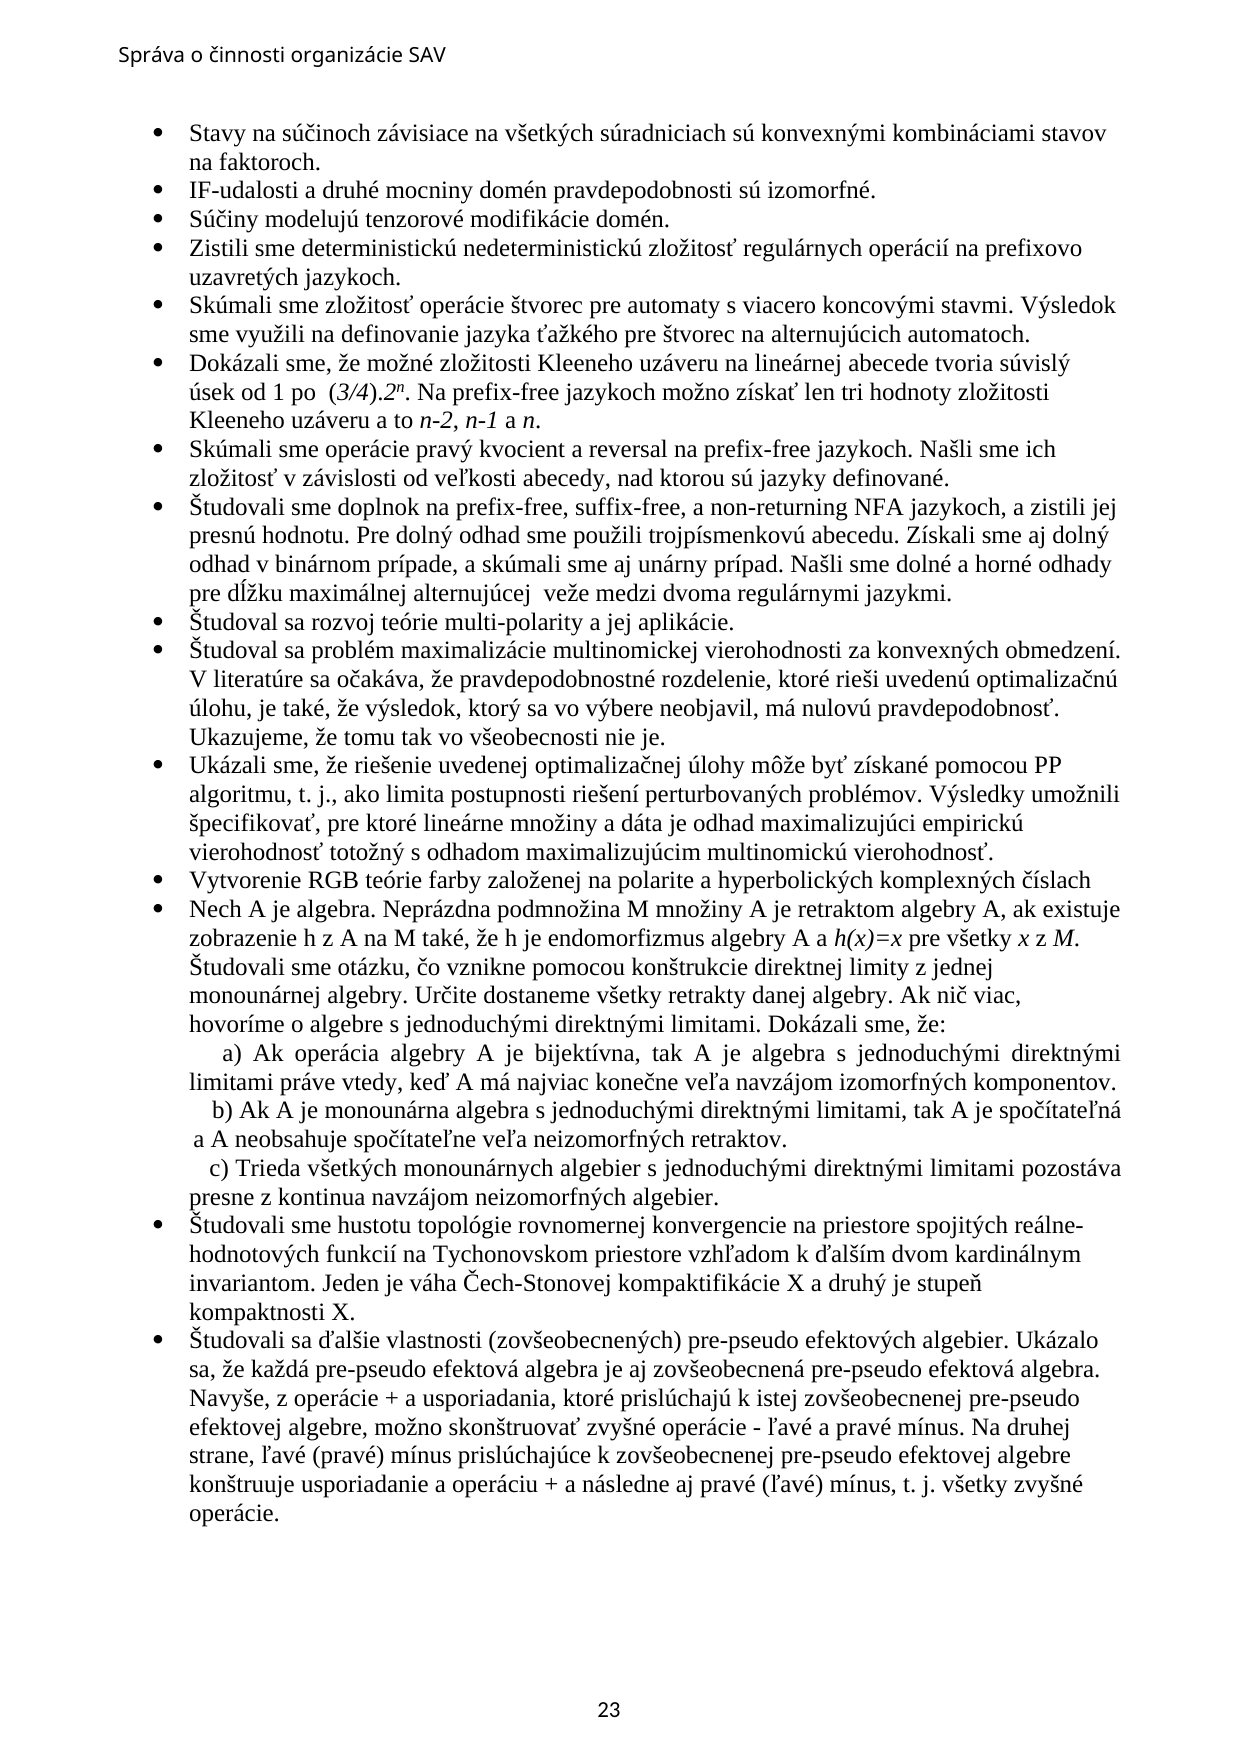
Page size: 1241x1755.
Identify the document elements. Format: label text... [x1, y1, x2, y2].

text  Skúmali sme operácie pravý kvocient a reversal na prefix-free jazykoch. Našli sme ich zložitosť v závislosti od veľkosti abecedy, nad ktorou sú jazyky definované. [153, 434, 1122, 492]
text  Stavy na súčinoch závisiace na všetkých súradniciach sú konvexnými kombináciami stavov na faktoroch. [153, 118, 1122, 176]
text c) Trieda všetkých monounárnych algebier s jednoduchými direktnými limitami pozostáva presne z kontinua navzájom neizomorfných algebier. [189, 1153, 1122, 1211]
text  Nech A je algebra. Neprázdna podmnožina M množiny A je retraktom algebry A, ak existuje zobrazenie h z A na M také, že h je endomorfizmus algebry A a h(x)=x pre všetky x z M. Študovali sme otázku, čo vznikne pomocou konštrukcie direktnej limity z jednej monounárnej algebry. Určite dostaneme všetky retrakty danej algebry. Ak nič viac, hovoríme o algebre s jednoduchými direktnými limitami. Dokázali sme, že: [153, 894, 1122, 1038]
text  Študovali sa ďalšie vlastnosti (zovšeobecnených) pre-pseudo efektových algebier. Ukázalo sa, že každá pre-pseudo efektová algebra je aj zovšeobecnená pre-pseudo efektová algebra. Navyše, z operácie + a usporiadania, ktoré prislúchajú k istej zovšeobecnenej pre-pseudo efektovej algebre, možno skonštruovať zvyšné operácie - ľavé a pravé mínus. Na druhej strane, ľavé (pravé) mínus prislúchajúce k zovšeobecnenej pre-pseudo efektovej algebre konštruuje usporiadanie a operáciu + a následne aj pravé (ľavé) mínus, t. j. všetky zvyšné operácie. [153, 1326, 1122, 1527]
text  Skúmali sme zložitosť operácie štvorec pre automaty s viacero koncovými stavmi. Výsledok sme využili na definovanie jazyka ťažkého pre štvorec na alternujúcich automatoch. [153, 291, 1122, 348]
text  IF-udalosti a druhé mocniny domén pravdepodobnosti sú izomorfné. [153, 176, 1122, 204]
text  Študoval sa rozvoj teórie multi-polarity a jej aplikácie. [153, 607, 1122, 636]
text  Študoval sa problém maximalizácie multinomickej vierohodnosti za konvexných obmedzení. V literatúre sa očakáva, že pravdepodobnostné rozdelenie, ktoré rieši uvedenú optimalizačnú úlohu, je také, že výsledok, ktorý sa vo výbere neobjavil, má nulovú pravdepodobnosť. Ukazujeme, že tomu tak vo všeobecnosti nie je. [153, 636, 1122, 751]
text a) Ak operácia algebry A je bijektívna, tak A je algebra s jednoduchými direktnými limitami práve vtedy, keď A má najviac konečne veľa navzájom izomorfných komponentov. [189, 1038, 1122, 1096]
text  Dokázali sme, že možné zložitosti Kleeneho uzáveru na lineárnej abecede tvoria súvislý úsek od 1 po (3/4).2n. Na prefix-free jazykoch možno získať len tri hodnoty zložitosti Kleeneho uzáveru a to n-2, n-1 a n. [153, 348, 1122, 434]
text  Ukázali sme, že riešenie uvedenej optimalizačnej úlohy môže byť získané pomocou PP algoritmu, t. j., ako limita postupnosti riešení perturbovaných problémov. Výsledky umožnili špecifikovať, pre ktoré lineárne množiny a dáta je odhad maximalizujúci empirickú vierohodnosť totožný s odhadom maximalizujúcim multinomickú vierohodnosť. [153, 751, 1122, 866]
text  Zistili sme deterministickú nedeterministickú zložitosť regulárnych operácií na prefixovo uzavretých jazykoch. [153, 233, 1122, 291]
text  Študovali sme doplnok na prefix-free, suffix-free, a non-returning NFA jazykoch, a zistili jej presnú hodnotu. Pre dolný odhad sme použili trojpísmenkovú abecedu. Získali sme aj dolný odhad v binárnom prípade, a skúmali sme aj unárny prípad. Našli sme dolné a horné odhady pre dĺžku maximálnej alternujúcej veže medzi dvoma regulárnymi jazykmi. [153, 492, 1122, 607]
text  Súčiny modelujú tenzorové modifikácie domén. [153, 204, 1122, 233]
text b) Ak A je monounárna algebra s jednoduchými direktnými limitami, tak A je spočítateľná a A neobsahuje spočítateľne veľa neizomorfných retraktov. [193, 1096, 1122, 1153]
text  Študovali sme hustotu topológie rovnomernej konvergencie na priestore spojitých reálne-hodnotových funkcií na Tychonovskom priestore vzhľadom k ďalším dvom kardinálnym invariantom. Jeden je váha Čech-Stonovej kompaktifikácie X a druhý je stupeň kompaktnosti X. [153, 1211, 1122, 1326]
text  Vytvorenie RGB teórie farby založenej na polarite a hyperbolických komplexných číslach [153, 866, 1122, 894]
